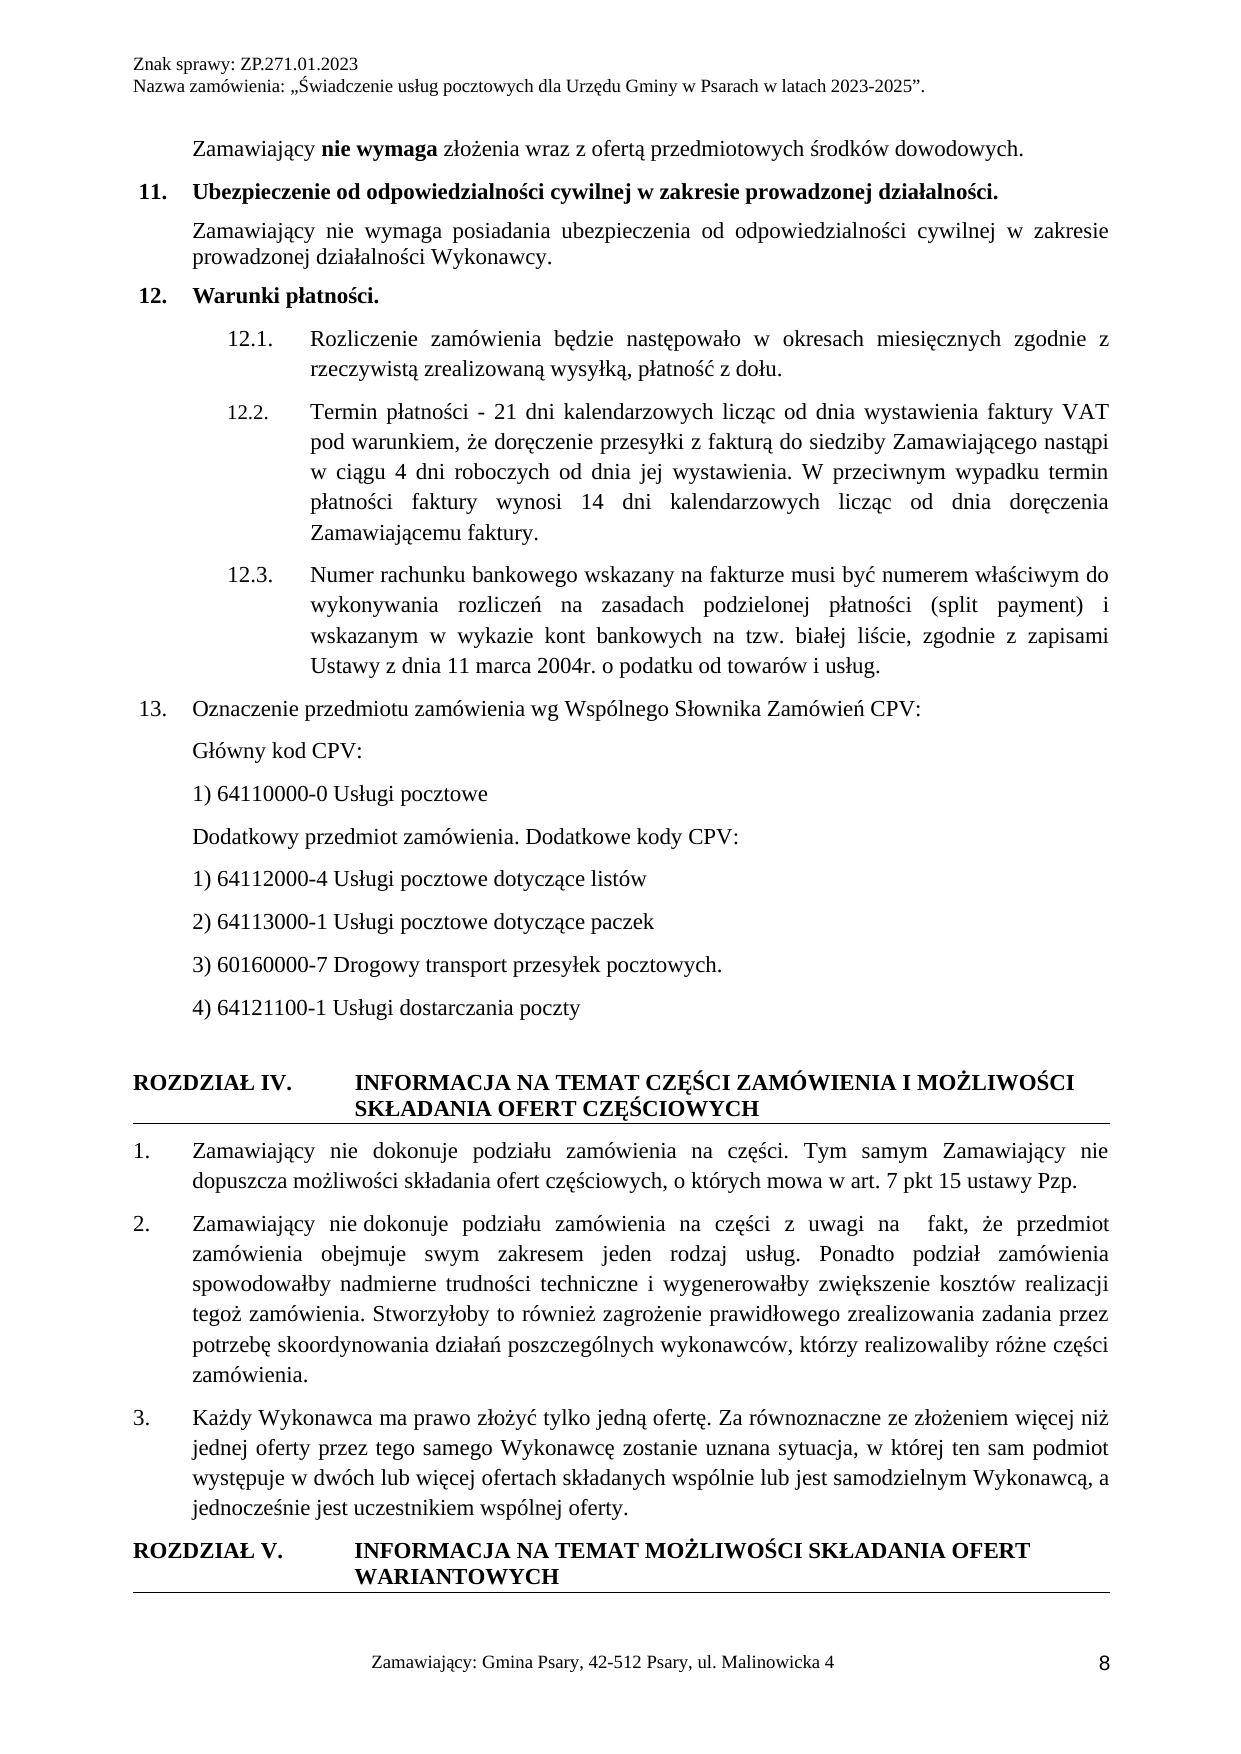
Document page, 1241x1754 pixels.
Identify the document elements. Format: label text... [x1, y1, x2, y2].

list Zamawiający nie wymaga posiadania ubezpieczenia od odpowiedzialności cywilnej w zakresie prowadzonej działalności Wykonawcy. [192, 217, 1110, 269]
list Rozliczenie zamówienia będzie następowało w okresach miesięcznych zgodnie z rzeczywistą zrealizowaną wysyłką, płatność z dołu. [222, 325, 1110, 381]
list Termin płatności - 21 dni kalendarzowych licząc od dnia wystawienia faktury VAT pod warunkiem, że doręczenie przesyłki z fakturą do siedziby Zamawiającego nastąpi w ciągu 4 dni roboczych od dnia jej wystawienia. W przeciwnym wypadku termin płatności faktury wynosi 14 dni kalendarzowych licząc od dnia doręczenia Zamawiającemu faktury. [222, 398, 1110, 545]
list Numer rachunku bankowego wskazany na fakturze musi być numerem właściwym do wykonywania rozliczeń na zasadach podzielonej płatności (split payment) i wskazanym w wykazie kont bankowych na tzw. białej liście, zgodnie z zapisami Ustawy z dnia 11 marca 2004r. o podatku od towarów i usług. [222, 561, 1110, 678]
list Ubezpieczenie od odpowiedzialności cywilnej w zakresie prowadzonej działalności. [133, 178, 1110, 204]
list Warunki płatności. [133, 282, 1110, 308]
list Zamawiający nie dokonuje podziału zamówienia na części z uwagi na fakt, że przedmiot zamówienia obejmuje swym zakresem jeden rodzaj usług. Ponadto podział zamówienia spowodowałby nadmierne trudności techniczne i wygenerowałby zwiększenie kosztów realizacji tegoż zamówienia. Stworzyłoby to również zagrożenie prawidłowego zrealizowania zadania przez potrzebę skoordynowania działań poszczególnych wykonawców, którzy realizowaliby różne części zamówienia. [133, 1210, 1110, 1387]
list Oznaczenie przedmiotu zamówienia wg Wspólnego Słownika Zamówień CPV: [133, 694, 1110, 721]
list Dodatkowy przedmiot zamówienia. Dodatkowe kody CPV: [133, 823, 1110, 849]
text ROZDZIAŁ IV. INFORMACJA NA TEMAT CZĘŚCI ZAMÓWIENIA I MOŻLIWOŚCI SKŁADANIA OFERT CZĘŚCIOWYCH [133, 1068, 1110, 1123]
list 3) 60160000-7 Drogowy transport przesyłek pocztowych. [133, 951, 1110, 977]
list Zamawiający nie wymaga złożenia wraz z ofertą przedmiotowych środków dowodowych. [192, 135, 1110, 162]
list 1) 64110000-0 Usługi pocztowe [133, 780, 1110, 806]
list Zamawiający nie dokonuje podziału zamówienia na części. Tym samym Zamawiający nie dopuszcza możliwości składania ofert częściowych, o których mowa w art. 7 pkt 15 ustawy Pzp. [133, 1137, 1110, 1193]
list 1) 64112000-4 Usługi pocztowe dotyczące listów [133, 865, 1110, 892]
list 4) 64121100-1 Usługi dostarczania poczty [133, 993, 1110, 1020]
list Główny kod CPV: [133, 737, 1110, 764]
list 2) 64113000-1 Usługi pocztowe dotyczące paczek [133, 908, 1110, 934]
list Każdy Wykonawca ma prawo złożyć tylko jedną ofertę. Za równoznaczne ze złożeniem więcej niż jednej oferty przez tego samego Wykonawcę zostanie uznana sytuacja, w której ten sam podmiot występuje w dwóch lub więcej ofertach składanych wspólnie lub jest samodzielnym Wykonawcą, a jednocześnie jest uczestnikiem wspólnej oferty. [133, 1403, 1110, 1521]
text ROZDZIAŁ V. INFORMACJA NA TEMAT MOŻLIWOŚCI SKŁADANIA OFERT WARIANTOWYCH [133, 1537, 1110, 1592]
